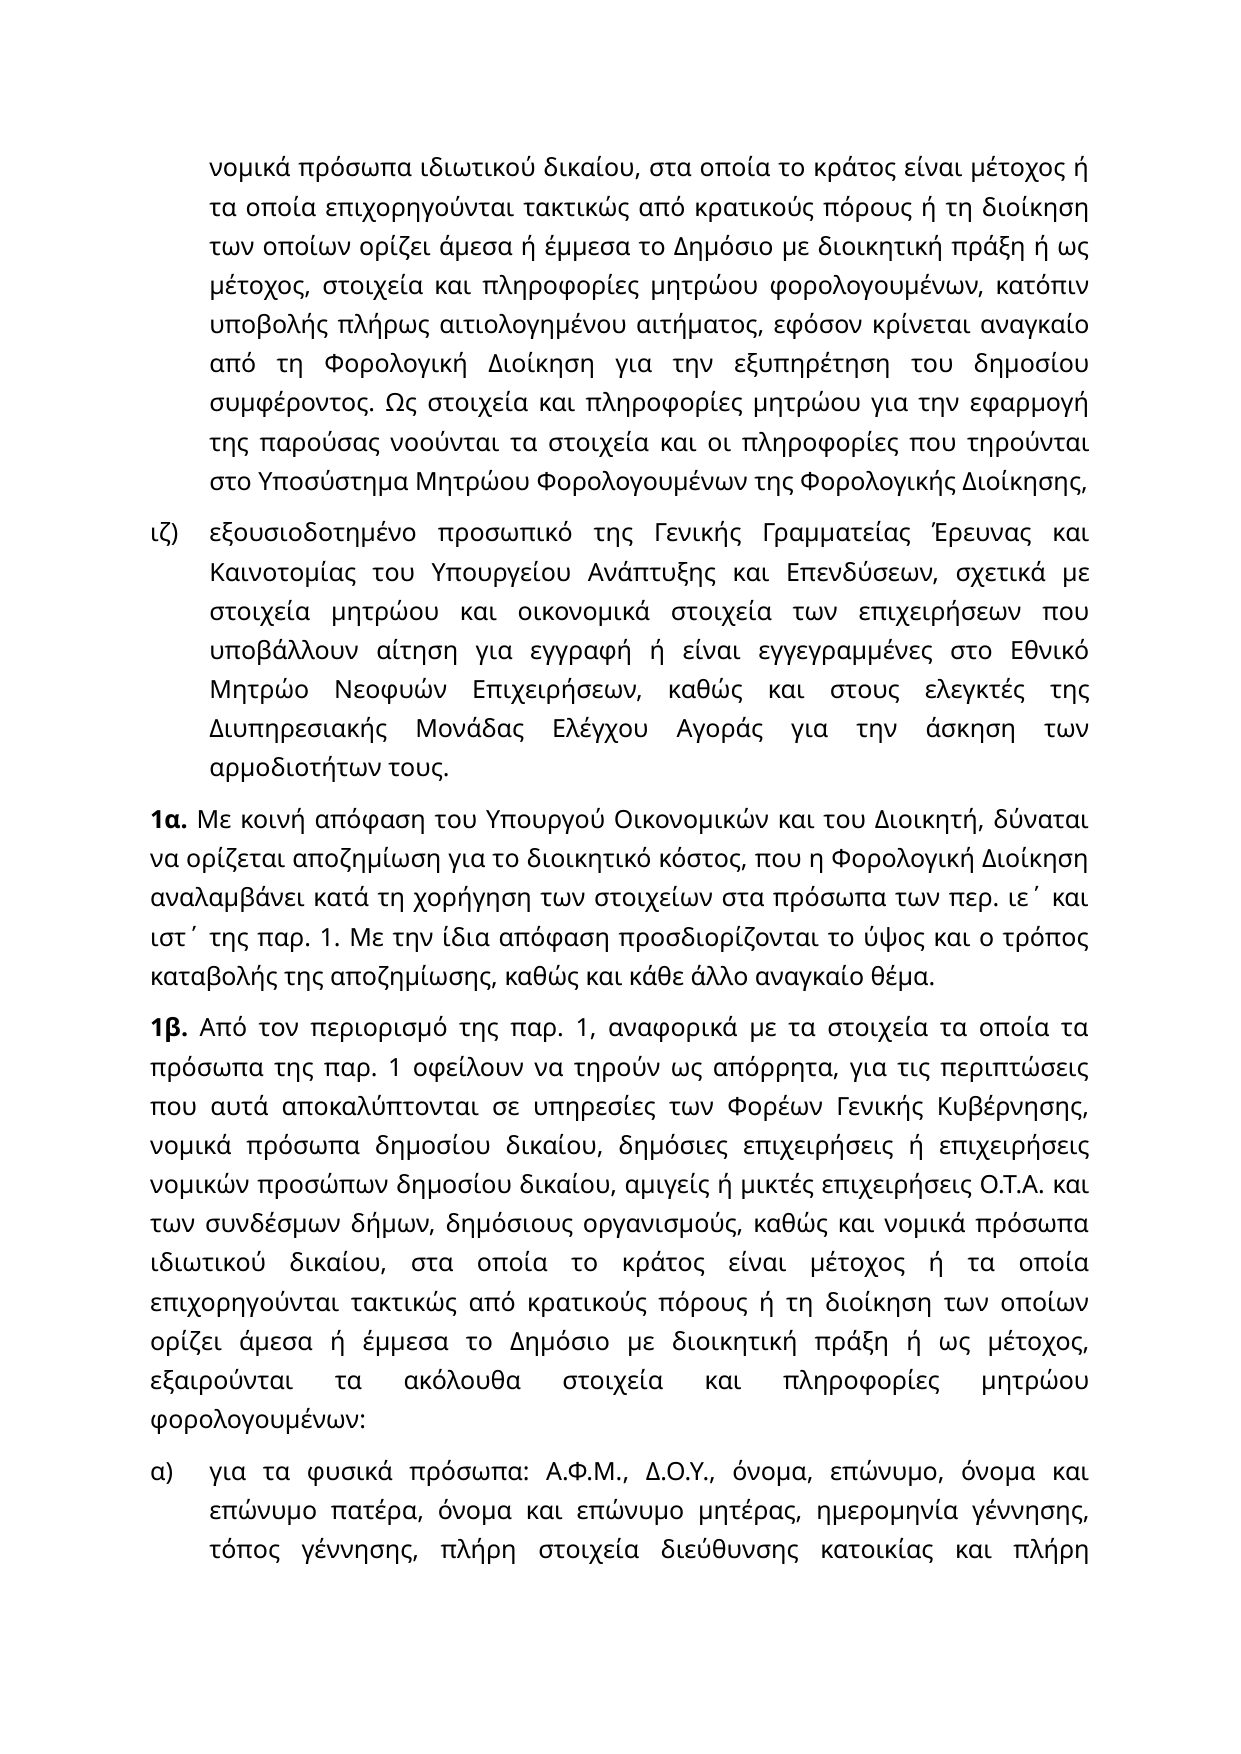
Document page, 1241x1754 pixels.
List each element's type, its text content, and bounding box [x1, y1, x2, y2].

list ιζ) εξουσιοδοτημένο προσωπικό της Γενικής Γραμματείας Έρευνας και Καινοτομίας του Υπουργείου Ανάπτυξης και Επενδύσεων, σχετικά με στοιχεία μητρώου και οικονομικά στοιχεία των επιχειρήσεων που υποβάλλουν αίτηση για εγγραφή ή είναι εγγεγραμμένες στο Εθνικό Μητρώο Νεοφυών Επιχειρήσεων, καθώς και στους ελεγκτές της Διυπηρεσιακής Μονάδας Ελέγχου Αγοράς για την άσκηση των αρμοδιοτήτων τους. [150, 515, 1090, 784]
list α) για τα φυσικά πρόσωπα: Α.Φ.Μ., Δ.Ο.Υ., όνομα, επώνυμο, όνομα και επώνυμο πατέρα, όνομα και επώνυμο μητέρας, ημερομηνία γέννησης, τόπος γέννησης, πλήρη στοιχεία διεύθυνσης κατοικίας και πλήρη [150, 1453, 1090, 1566]
list νομικά πρόσωπα ιδιωτικού δικαίου, στα οποία το κράτος είναι μέτοχος ή τα οποία επιχορηγούνται τακτικώς από κρατικούς πόρους ή τη διοίκηση των οποίων ορίζει άμεσα ή έμμεσα το Δημόσιο με διοικητική πράξη ή ως μέτοχος, στοιχεία και πληροφορίες μητρώου φορολογουμένων, κατόπιν υποβολής πλήρως αιτιολογημένου αιτήματος, εφόσον κρίνεται αναγκαίο από τη Φορολογική Διοίκηση για την εξυπηρέτηση του δημοσίου συμφέροντος. Ως στοιχεία και πληροφορίες μητρώου για την εφαρμογή της παρούσας νοούνται τα στοιχεία και οι πληροφορίες που τηρούνται στο Υποσύστημα Μητρώου Φορολογουμένων της Φορολογικής Διοίκησης, [150, 150, 1090, 497]
text 1α. Με κοινή απόφαση του Υπουργού Οικονομικών και του Διοικητή, δύναται να ορίζεται αποζημίωση για το διοικητικό κόστος, που η Φορολογική Διοίκηση αναλαμβάνει κατά τη χορήγηση των στοιχείων στα πρόσωπα των περ. ιε΄ και ιστ΄ της παρ. 1. Με την ίδια απόφαση προσδιορίζονται το ύψος και ο τρόπος καταβολής της αποζημίωσης, καθώς και κάθε άλλο αναγκαίο θέμα. [150, 802, 1090, 992]
text 1β. Από τον περιορισμό της παρ. 1, αναφορικά με τα στοιχεία τα οποία τα πρόσωπα της παρ. 1 οφείλουν να τηρούν ως απόρρητα, για τις περιπτώσεις που αυτά αποκαλύπτονται σε υπηρεσίες των Φορέων Γενικής Κυβέρνησης, νομικά πρόσωπα δημοσίου δικαίου, δημόσιες επιχειρήσεις ή επιχειρήσεις νομικών προσώπων δημοσίου δικαίου, αμιγείς ή μικτές επιχειρήσεις Ο.Τ.Α. και των συνδέσμων δήμων, δημόσιους οργανισμούς, καθώς και νομικά πρόσωπα ιδιωτικού δικαίου, στα οποία το κράτος είναι μέτοχος ή τα οποία επιχορηγούνται τακτικώς από κρατικούς πόρους ή τη διοίκηση των οποίων ορίζει άμεσα ή έμμεσα το Δημόσιο με διοικητική πράξη ή ως μέτοχος, εξαιρούνται τα ακόλουθα στοιχεία και πληροφορίες μητρώου φορολογουμένων: [150, 1010, 1090, 1436]
